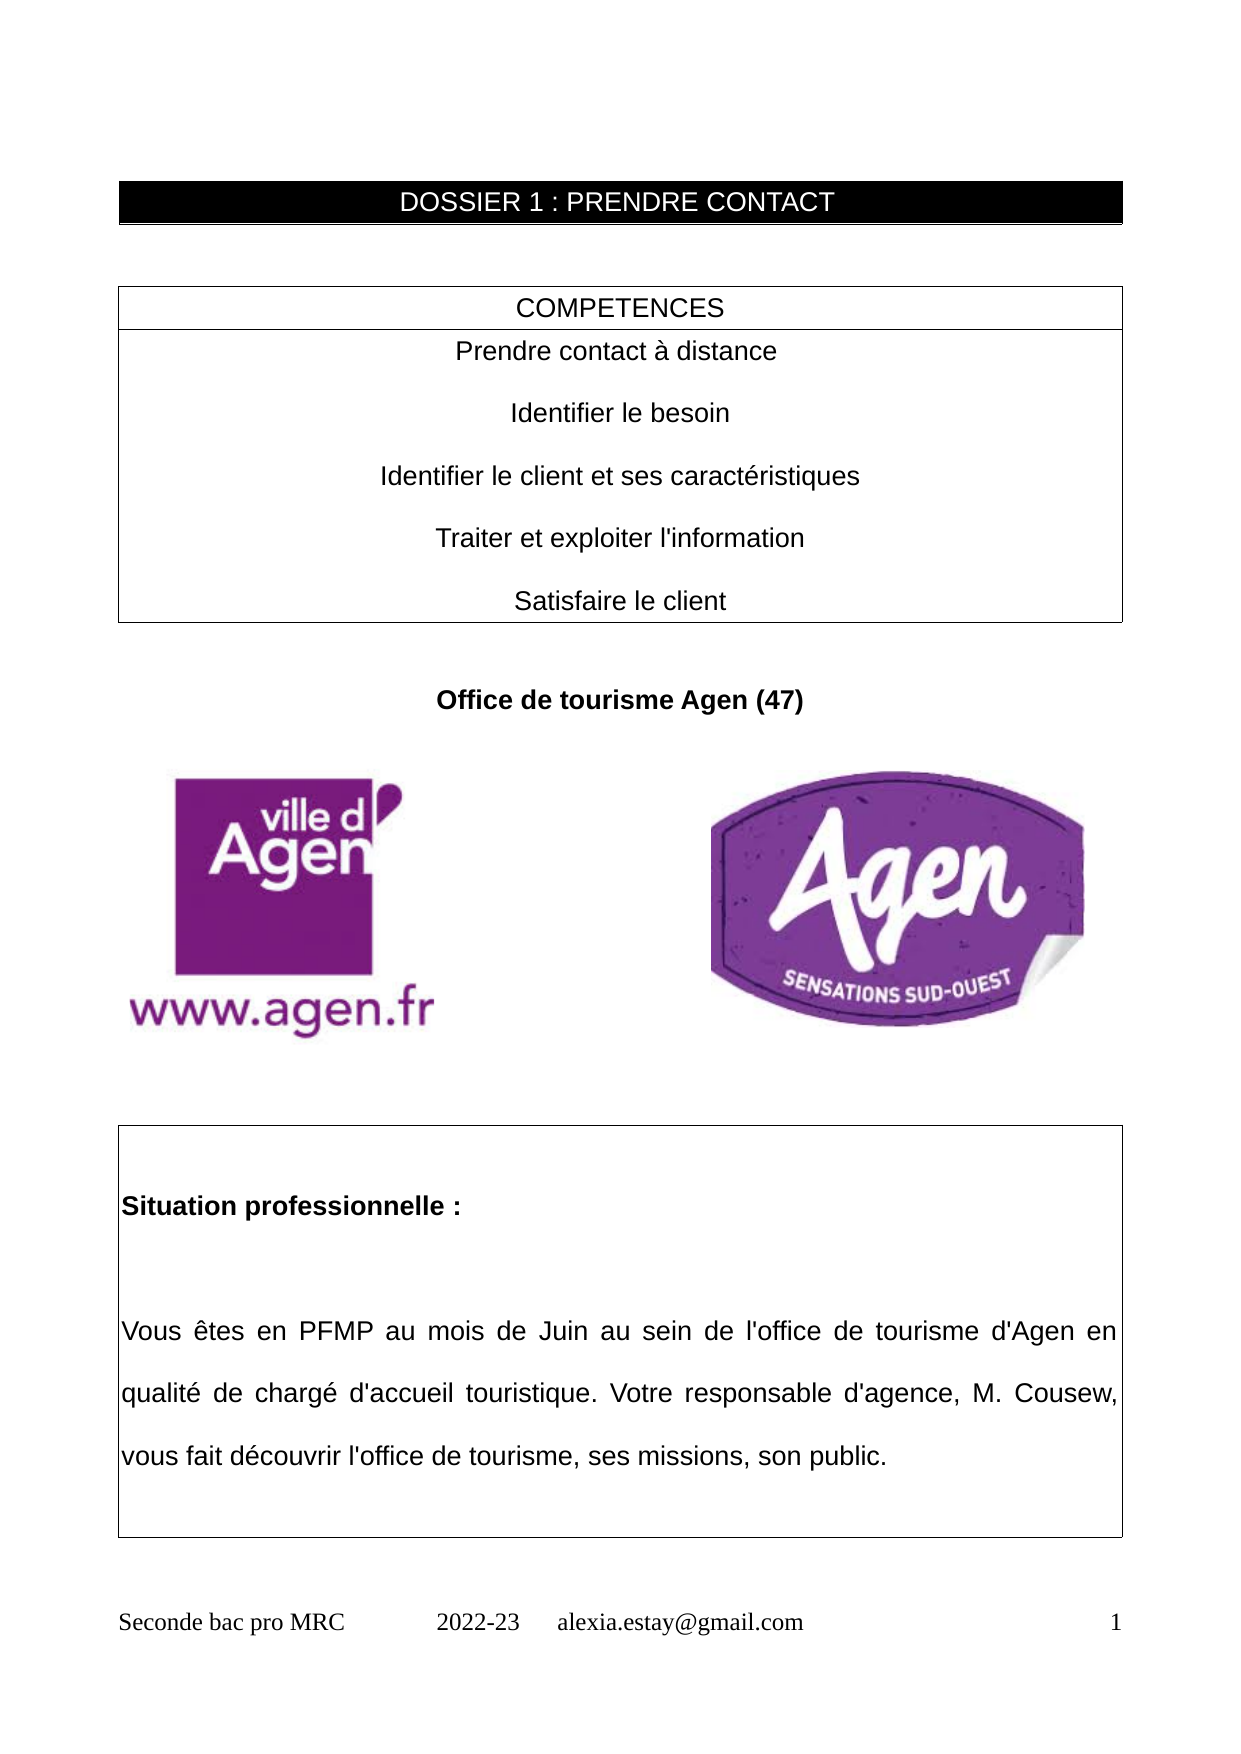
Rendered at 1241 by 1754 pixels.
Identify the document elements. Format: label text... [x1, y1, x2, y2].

table_cell Prendre contact à distance Identifier le besoin Identifier le client et ses caractéristiques Traiter et exploiter l'information Satisfaire le client [119, 330, 1122, 622]
picture [129, 757, 435, 1062]
text Vous êtes en PFMP au mois de Juin au sein de l'office de tourisme d'Agen en qualité de chargé d'accueil touristique. Votre responsable d'agence, M. Cousew, vous fait découvrir l'office de tourisme, ses missions, son public. [119, 1312, 1122, 1471]
text Office de tourisme Agen (47) [118, 684, 1122, 716]
picture [711, 770, 1085, 1028]
text Situation professionnelle : [119, 1187, 1122, 1221]
table_header DOSSIER 1 : PRENDRE CONTACT [120, 182, 1122, 223]
table_header COMPETENCES [119, 287, 1122, 329]
